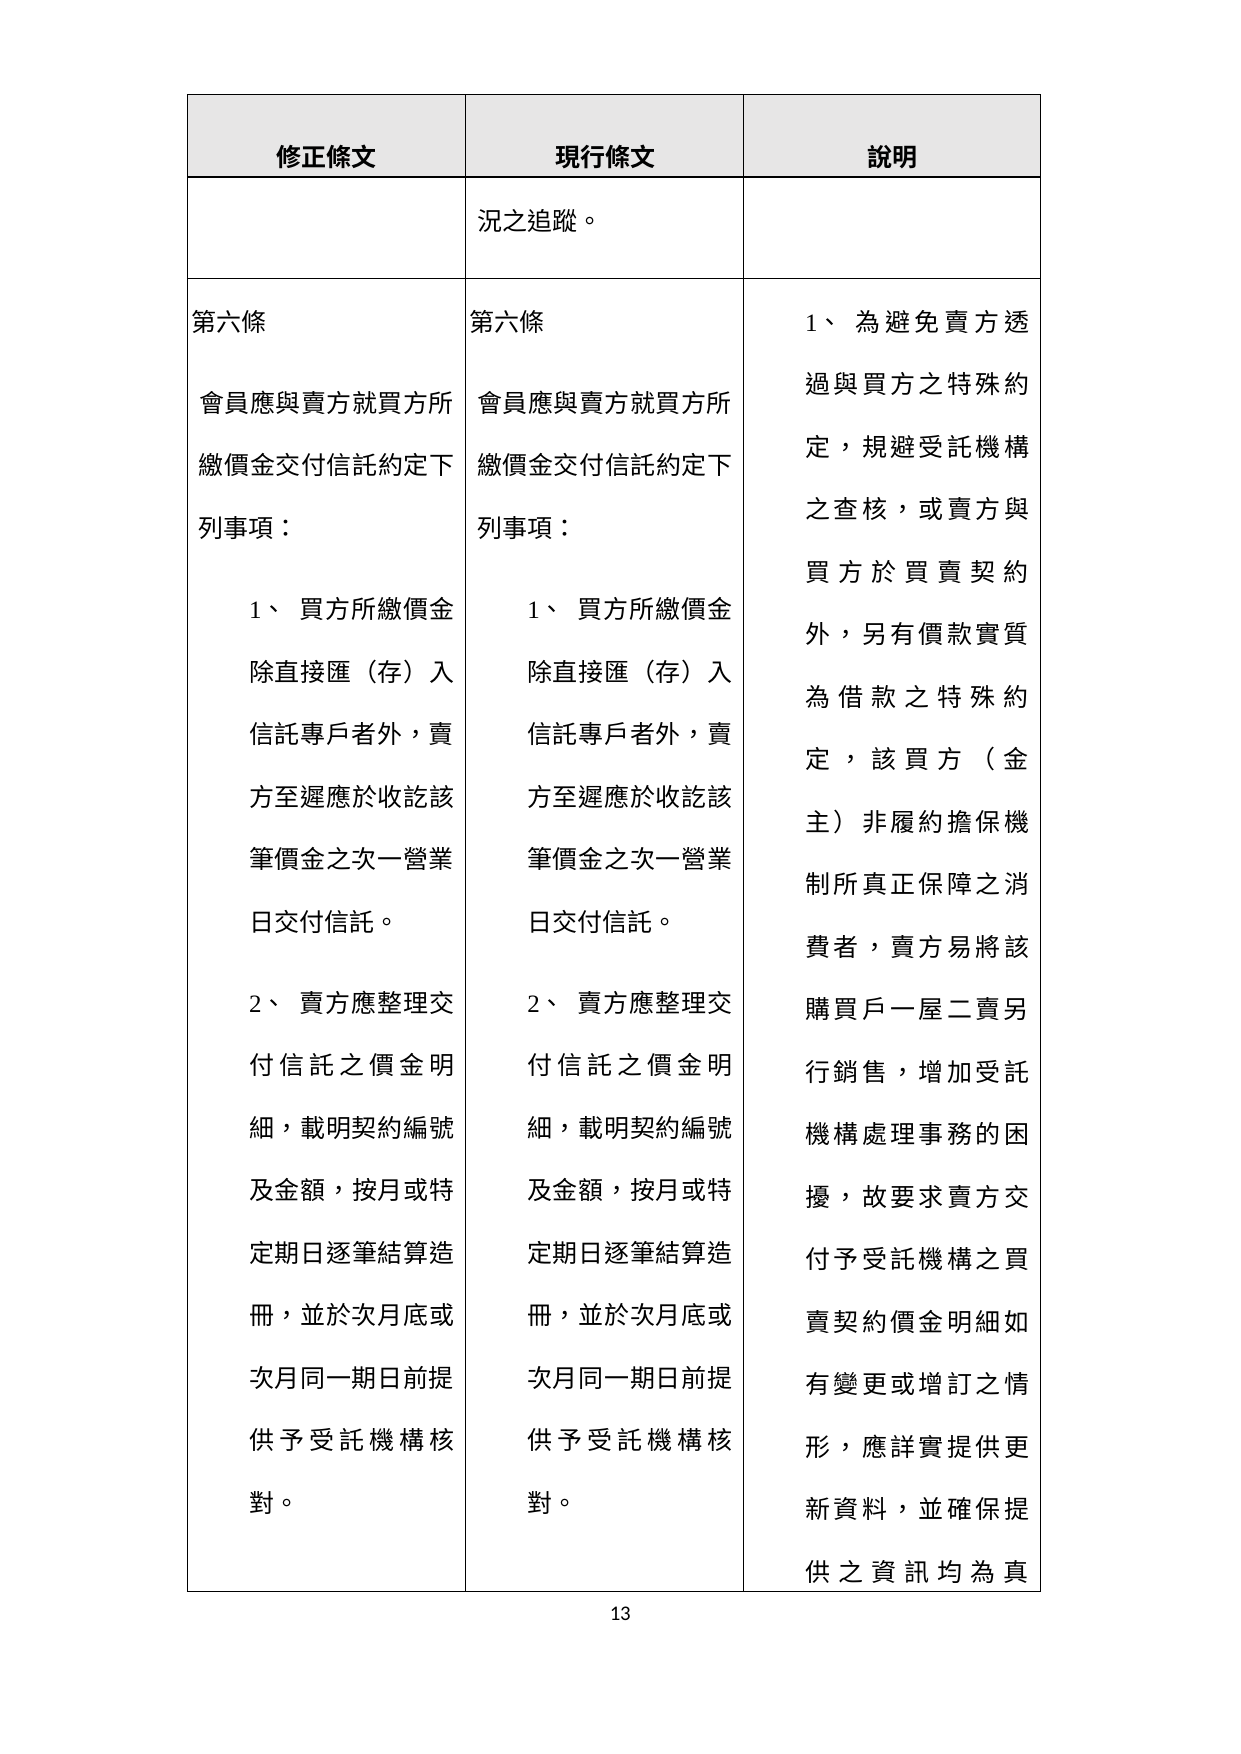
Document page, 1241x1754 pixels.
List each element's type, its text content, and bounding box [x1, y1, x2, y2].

table_cell [188, 178, 465, 277]
table_header 現行條文 [466, 95, 743, 176]
table_cell 為避免賣方透過與買方之特殊約定，規避受託機構之查核，或賣方與買方於買賣契約外，另有價款實質為借款之特殊約定，該買方（金主）非履約擔保機制所真正保障之消費者，賣方易將該購買戶一屋二賣另行銷售，增加受託機構處理事務的困擾，故要求賣方交付予受託機構之買賣契約價金明細如有變更或增訂之情形，應詳實提供更新資料，並確保提供之資訊均為真 [744, 279, 1040, 1591]
table_cell 第六條 會員應與賣方就買方所繳價金交付信託約定下列事項： 買方所繳價金除直接匯（存）入信託專戶者外，賣方至遲應於收訖該筆價金之次一營業日交付信託。 賣方應整理交付信託之價金明細，載明契約編號及金額，按月或特定期日逐筆結算造冊，並於次月底或次月同一期日前提供予受託機構核對。 [466, 279, 743, 1591]
table_cell [744, 178, 1040, 277]
table_cell 況之追蹤。 [466, 178, 743, 277]
table_header 說明 [744, 95, 1040, 176]
table_cell 第六條 會員應與賣方就買方所繳價金交付信託約定下列事項： 買方所繳價金除直接匯（存）入信託專戶者外，賣方至遲應於收訖該筆價金之次一營業日交付信託。 賣方應整理交付信託之價金明細，載明契約編號及金額，按月或特定期日逐筆結算造冊，並於次月底或次月同一期日前提供予受託機構核對。 [188, 279, 465, 1591]
table_header 修正條文 [188, 95, 465, 176]
